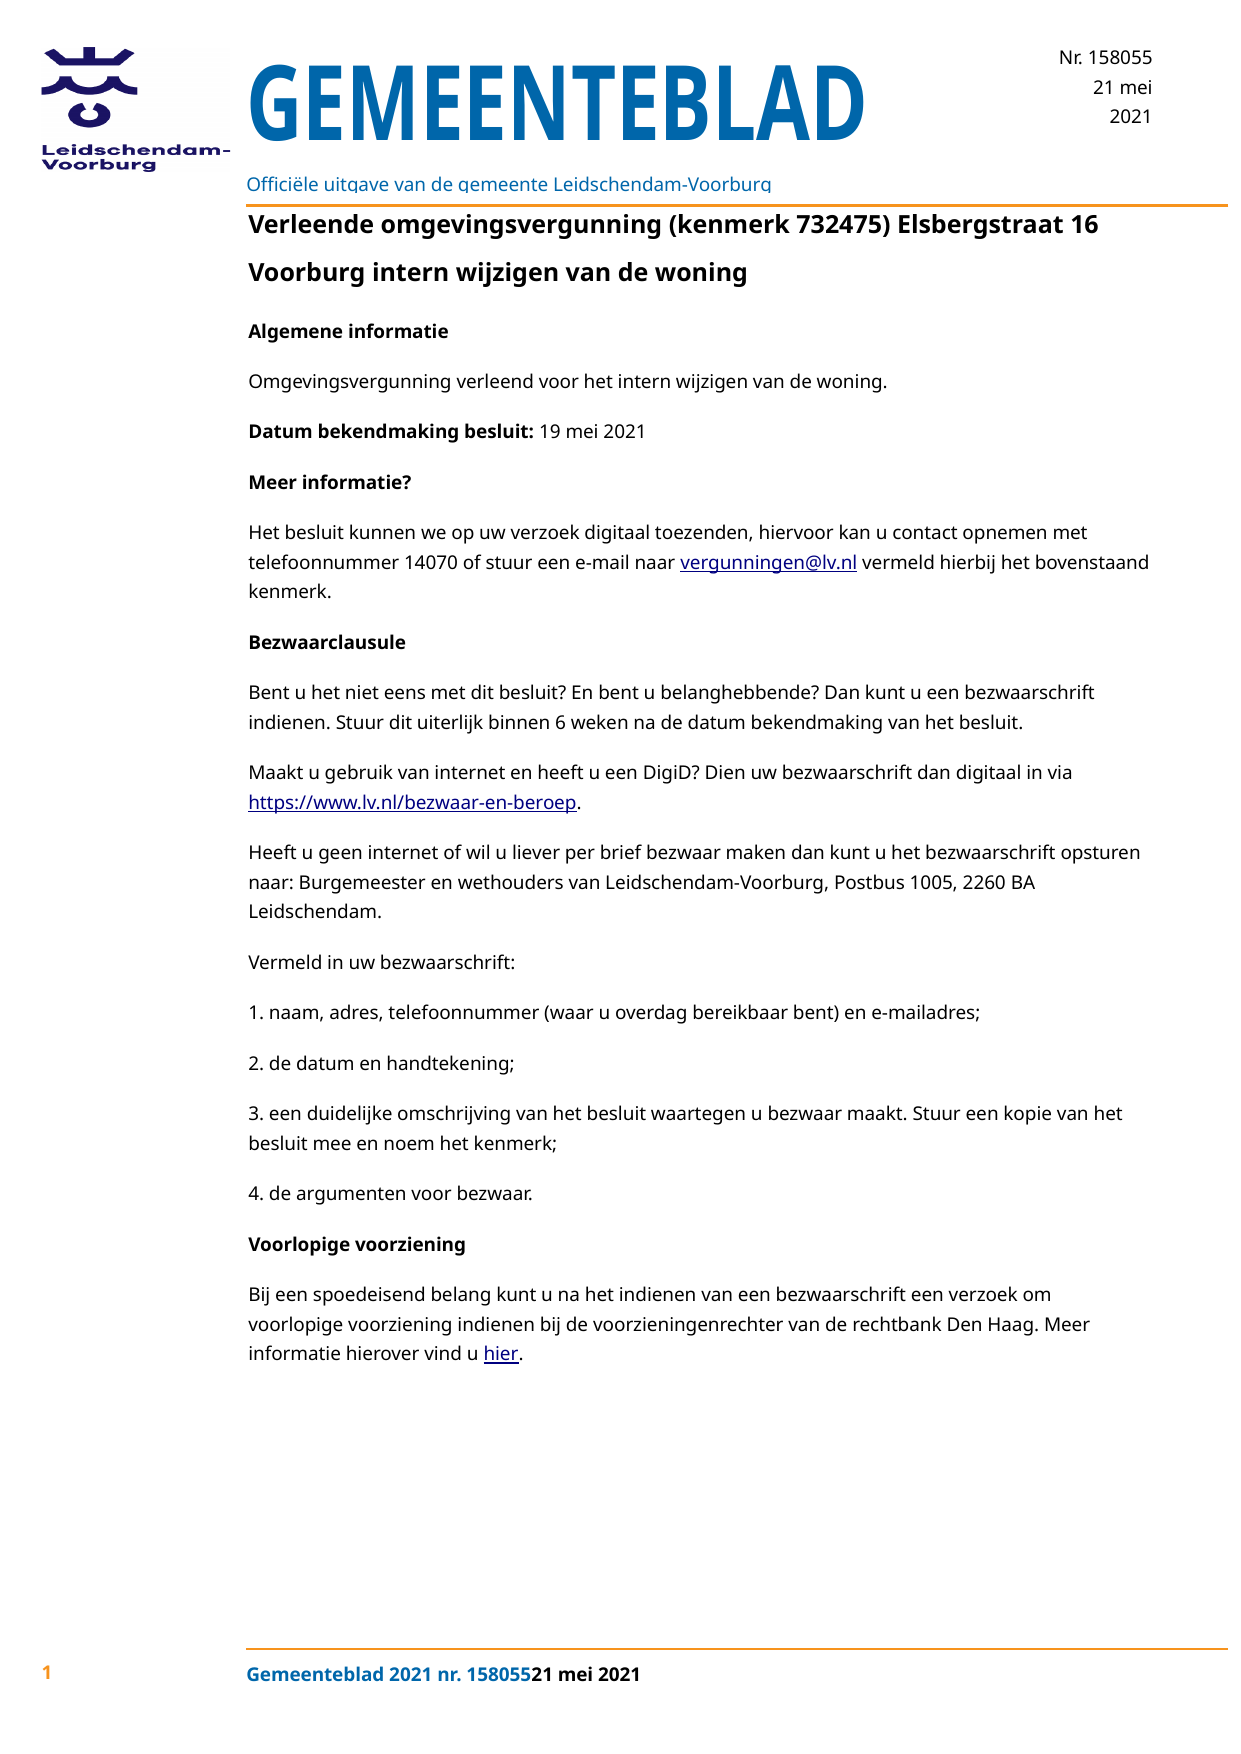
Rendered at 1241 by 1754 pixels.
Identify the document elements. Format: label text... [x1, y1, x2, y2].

text Het besluit kunnen we op uw verzoek digitaal toezenden, hiervoor kan u contact opnemen met telefoonnummer 14070 of stuur een e-mail naar vergunningen@lv.nl vermeld hierbij het bovenstaand kenmerk. [248, 519, 1152, 604]
text Voorlopige voorziening [248, 1231, 1152, 1257]
text Verleende omgevingsvergunning (kenmerk 732475) Elsbergstraat 16 Voorburg intern wijzigen van de woning [248, 207, 1152, 288]
text Heeft u geen internet of wil u liever per brief bezwaar maken dan kunt u het bezwaarschrift opsturen naar: Burgemeester en wethouders van Leidschendam-Voorburg, Postbus 1005, 2260 BA Leidschendam. [248, 839, 1152, 924]
text Datum bekendmaking besluit: 19 mei 2021 [248, 419, 1152, 444]
text Vermeld in uw bezwaarschrift: [248, 949, 1152, 975]
text Bij een spoedeisend belang kunt u na het indienen van een bezwaarschrift een verzoek om voorlopige voorziening indienen bij de voorzieningenrechter van de rechtbank Den Haag. Meer informatie hierover vind u hier. [248, 1281, 1152, 1366]
text Meer informatie? [248, 469, 1152, 495]
picture [41, 47, 231, 172]
text Maakt u gebruik van internet en heeft u een DigiD? Dien uw bezwaarschrift dan digitaal in via https://www.lv.nl/bezwaar-en-beroep. [248, 759, 1152, 815]
text Bezwaarclausule [248, 629, 1152, 655]
text 2. de datum en handtekening; [248, 1050, 1152, 1076]
text Algemene informatie [248, 318, 1152, 344]
text 3. een duidelijke omschrijving van het besluit waartegen u bezwaar maakt. Stuur een kopie van het besluit mee en noem het kenmerk; [248, 1100, 1152, 1156]
text Omgevingsvergunning verleend voor het intern wijzigen van de woning. [248, 368, 1152, 394]
text 1. naam, adres, telefoonnummer (waar u overdag bereikbaar bent) en e-mailadres; [248, 999, 1152, 1025]
text Bent u het niet eens met dit besluit? En bent u belanghebbende? Dan kunt u een bezwaarschrift indienen. Stuur dit uiterlijk binnen 6 weken na de datum bekendmaking van het besluit. [248, 679, 1152, 735]
text 4. de argumenten voor bezwaar. [248, 1180, 1152, 1206]
